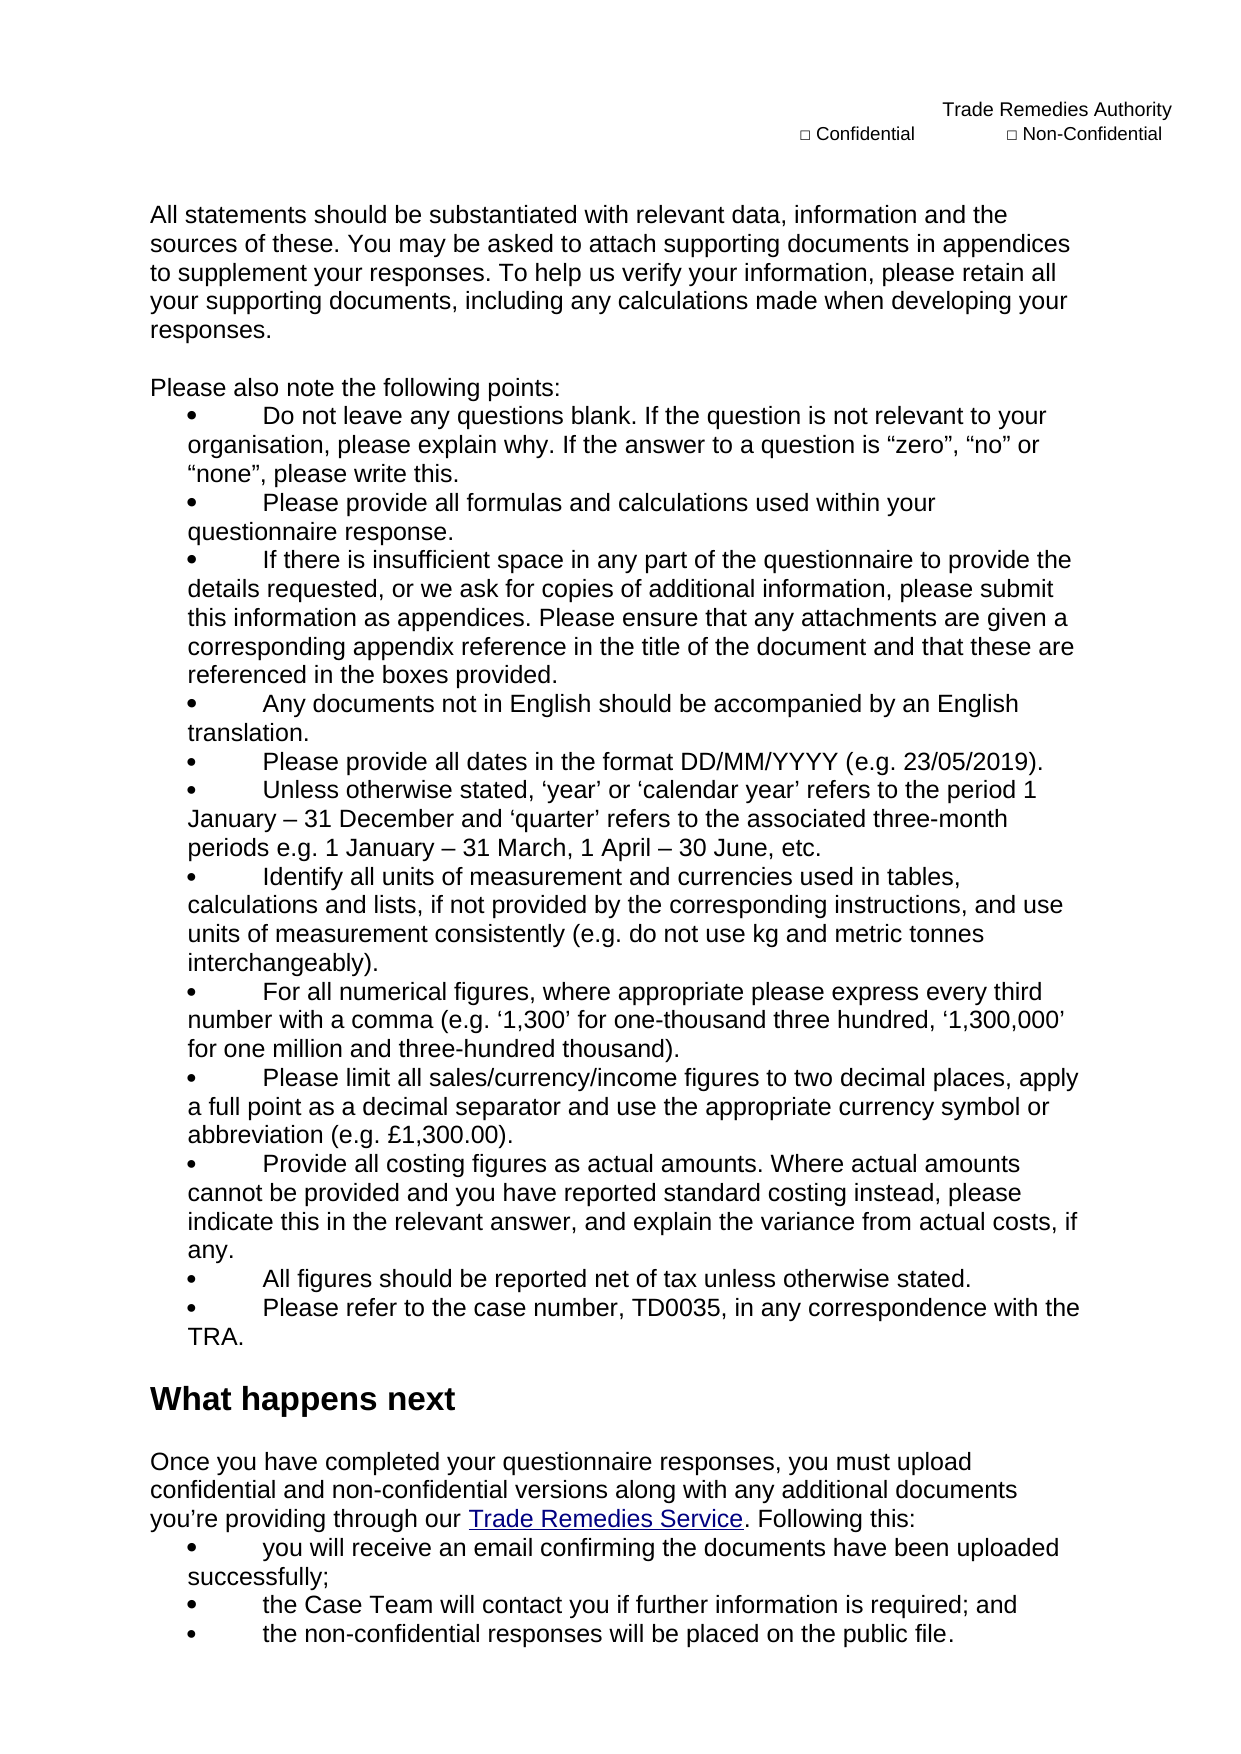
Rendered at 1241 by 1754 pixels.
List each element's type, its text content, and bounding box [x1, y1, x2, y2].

list Unless otherwise stated, ‘year’ or ‘calendar year’ refers to the period 1 January – 31 December and ‘quarter’ refers to the associated three-month periods e.g. 1 January – 31 March, 1 April – 30 June, etc. [187, 776, 1090, 862]
list you will receive an email confirming the documents have been uploaded successfully; [187, 1533, 1090, 1590]
text What happens next [150, 1379, 1090, 1418]
list Please limit all sales/currency/income figures to two decimal places, apply a full point as a decimal separator and use the appropriate currency symbol or abbreviation (e.g. £1,300.00). [187, 1063, 1090, 1149]
list If there is insufficient space in any part of the questionnaire to provide the details requested, or we ask for copies of additional information, please submit this information as appendices. Please ensure that any attachments are given a corresponding appendix reference in the title of the document and that these are referenced in the boxes provided. [187, 545, 1090, 689]
list All figures should be reported net of tax unless otherwise stated. [187, 1264, 1090, 1293]
list Please refer to the case number, TD0035, in any correspondence with the TRA. [187, 1293, 1090, 1351]
list Any documents not in English should be accompanied by an English translation. [187, 689, 1090, 747]
list the Case Team will contact you if further information is required; and [187, 1590, 1090, 1619]
text All statements should be substantiated with relevant data, information and the sources of these. You may be asked to attach supporting documents in appendices to supplement your responses. To help us verify your information, please retain all your supporting documents, including any calculations made when developing your responses. [150, 200, 1090, 344]
list Please provide all dates in the format DD/MM/YYYY (e.g. 23/05/2019). [187, 747, 1090, 776]
text Once you have completed your questionnaire responses, you must upload confidential and non-confidential versions along with any additional documents you’re providing through our Trade Remedies Service. Following this: [150, 1446, 1090, 1533]
list For all numerical figures, where appropriate please express every third number with a comma (e.g. ‘1,300’ for one-thousand three hundred, ‘1,300,000’ for one million and three-hundred thousand). [187, 977, 1090, 1063]
list Do not leave any questions blank. If the question is not relevant to your organisation, please explain why. If the answer to a question is “zero”, “no” or “none”, please write this. [187, 401, 1090, 488]
list the non-confidential responses will be placed on the public file. [187, 1619, 1090, 1648]
list Identify all units of measurement and currencies used in tables, calculations and lists, if not provided by the corresponding instructions, and use units of measurement consistently (e.g. do not use kg and metric tonnes interchangeably). [187, 862, 1090, 977]
list Please provide all formulas and calculations used within your questionnaire response. [187, 488, 1090, 545]
list Provide all costing figures as actual amounts. Where actual amounts cannot be provided and you have reported standard costing instead, please indicate this in the relevant answer, and explain the variance from actual costs, if any. [187, 1149, 1090, 1264]
text Please also note the following points: [150, 373, 1090, 401]
